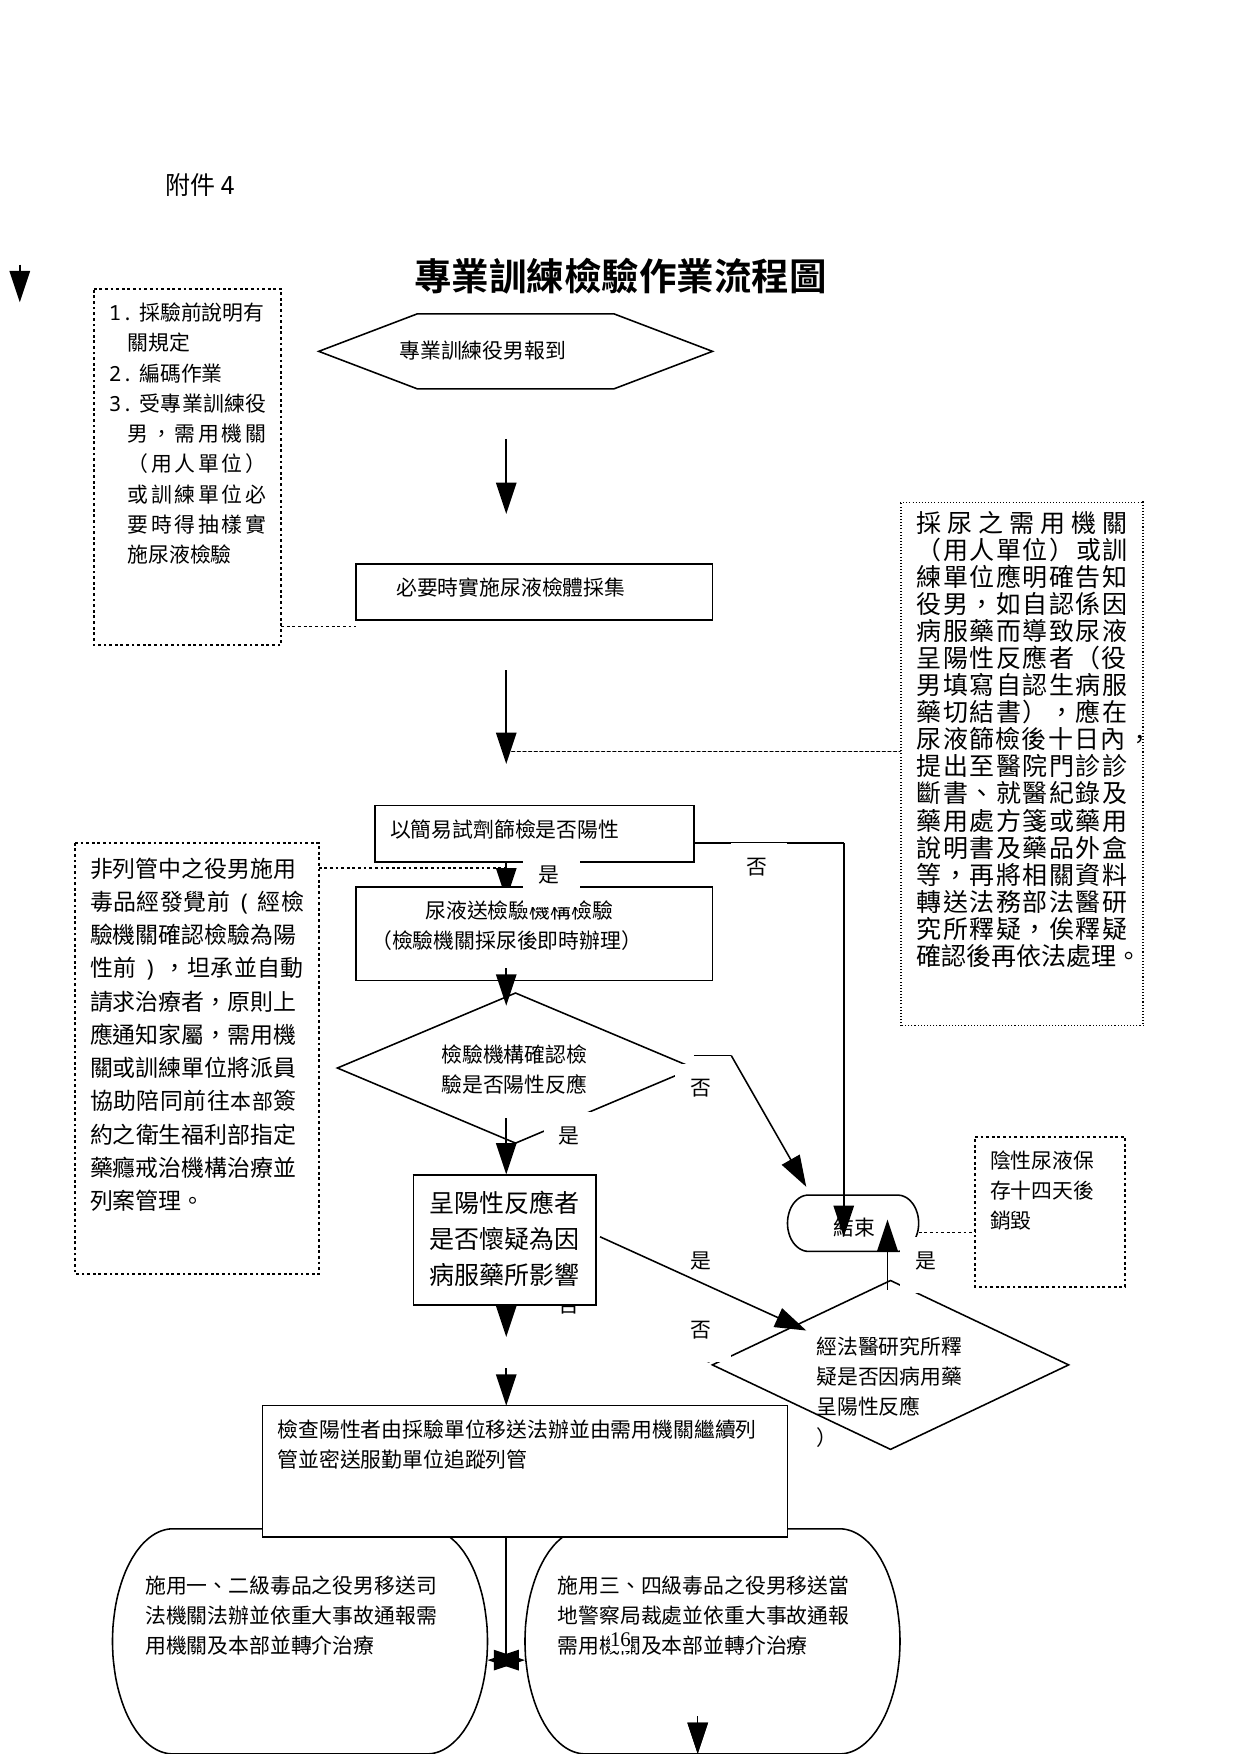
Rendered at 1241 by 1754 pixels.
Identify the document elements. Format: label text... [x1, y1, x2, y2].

text 呈陽性反應者是否懷疑為因病服藥所影響 [429, 1183, 580, 1292]
text 否 [559, 1306, 585, 1318]
text 否 [746, 851, 772, 881]
text 是 [559, 1119, 585, 1149]
text 專業訓練檢驗作業流程圖 [150, 158, 1053, 295]
text 是 [915, 1244, 941, 1274]
text 否 [690, 1071, 716, 1102]
text 否 [690, 1313, 716, 1343]
text 附件4 [165, 165, 360, 201]
text 是 [538, 858, 565, 888]
text 是 [690, 1244, 716, 1274]
text 採尿之需用機關（用人單位）或訓練單位應明確告知役男，如自認係因病服藥而導致尿液呈陽性反應者（役男填寫自認生病服藥切結書），應在尿液篩檢後十日內，提出至醫院門診診斷書、就醫紀錄及藥用處方箋或藥用說明書及藥品外盒等，再將相關資料轉送法務部法醫研究所釋疑，俟釋疑確認後再依法處理。 [917, 510, 1127, 971]
